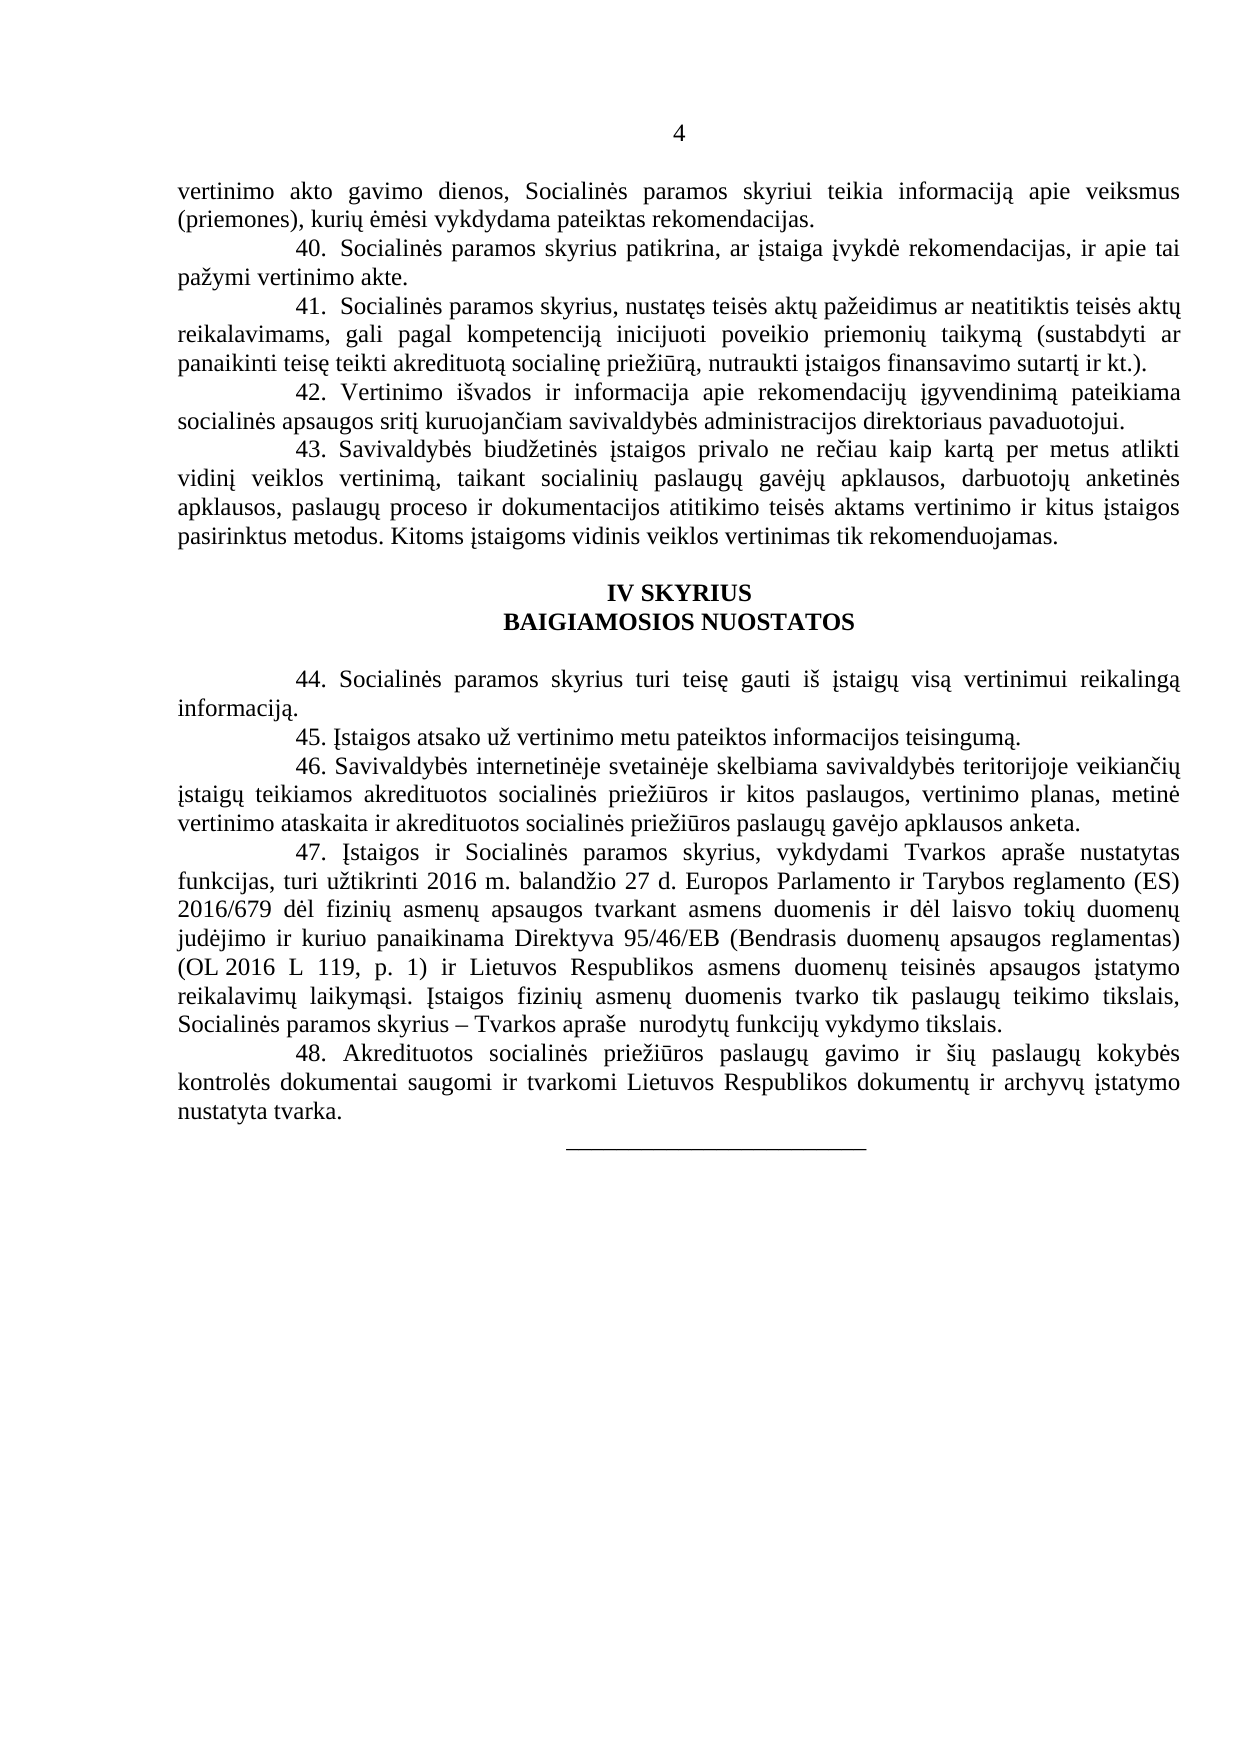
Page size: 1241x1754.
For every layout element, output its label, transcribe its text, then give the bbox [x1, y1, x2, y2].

text 46. Savivaldybės internetinėje svetainėje skelbiama savivaldybės teritorijoje veikiančių įstaigų teikiamos akredituotos socialinės priežiūros ir kitos paslaugos, vertinimo planas, metinė vertinimo ataskaita ir akredituotos socialinės priežiūros paslaugų gavėjo apklausos anketa. [177, 751, 1181, 837]
text 41. Socialinės paramos skyrius, nustatęs teisės aktų pažeidimus ar neatitiktis teisės aktų reikalavimams, gali pagal kompetenciją inicijuoti poveikio priemonių taikymą (sustabdyti ar panaikinti teisę teikti akredituotą socialinę priežiūrą, nutraukti įstaigos finansavimo sutartį ir kt.). [177, 291, 1181, 377]
text 40. Socialinės paramos skyrius patikrina, ar įstaiga įvykdė rekomendacijas, ir apie tai pažymi vertinimo akte. [177, 233, 1181, 291]
text 44. Socialinės paramos skyrius turi teisę gauti iš įstaigų visą vertinimui reikalingą informaciją. [177, 664, 1181, 722]
text 48. Akredituotos socialinės priežiūros paslaugų gavimo ir šių paslaugų kokybės kontrolės dokumentai saugomi ir tvarkomi Lietuvos Respublikos dokumentų ir archyvų įstatymo nustatyta tvarka. [177, 1038, 1181, 1124]
text 43. Savivaldybės biudžetinės įstaigos privalo ne rečiau kaip kartą per metus atlikti vidinį veiklos vertinimą, taikant socialinių paslaugų gavėjų apklausos, darbuotojų anketinės apklausos, paslaugų proceso ir dokumentacijos atitikimo teisės aktams vertinimo ir kitus įstaigos pasirinktus metodus. Kitoms įstaigoms vidinis veiklos vertinimas tik rekomenduojamas. [177, 434, 1181, 549]
text BAIGIAMOSIOS NUOSTATOS [177, 607, 1181, 636]
text vertinimo akto gavimo dienos, Socialinės paramos skyriui teikia informaciją apie veiksmus (priemones), kurių ėmėsi vykdydama pateiktas rekomendacijas. [177, 176, 1181, 233]
text 42. Vertinimo išvados ir informacija apie rekomendacijų įgyvendinimą pateikiama socialinės apsaugos sritį kuruojančiam savivaldybės administracijos direktoriaus pavaduotojui. [177, 377, 1181, 434]
text ________________________ [177, 1124, 1181, 1153]
text 47. Įstaigos ir Socialinės paramos skyrius, vykdydami Tvarkos apraše nustatytas funkcijas, turi užtikrinti 2016 m. balandžio 27 d. Europos Parlamento ir Tarybos reglamento (ES) 2016/679 dėl fizinių asmenų apsaugos tvarkant asmens duomenis ir dėl laisvo tokių duomenų judėjimo ir kuriuo panaikinama Direktyva 95/46/EB (Bendrasis duomenų apsaugos reglamentas) (OL 2016 L 119, p. 1) ir Lietuvos Respublikos asmens duomenų teisinės apsaugos įstatymo reikalavimų laikymąsi. Įstaigos fizinių asmenų duomenis tvarko tik paslaugų teikimo tikslais, Socialinės paramos skyrius – Tvarkos apraše nurodytų funkcijų vykdymo tikslais. [177, 837, 1181, 1038]
text IV SKYRIUS [177, 578, 1181, 607]
text 45. Įstaigos atsako už vertinimo metu pateiktos informacijos teisingumą. [177, 722, 1181, 751]
